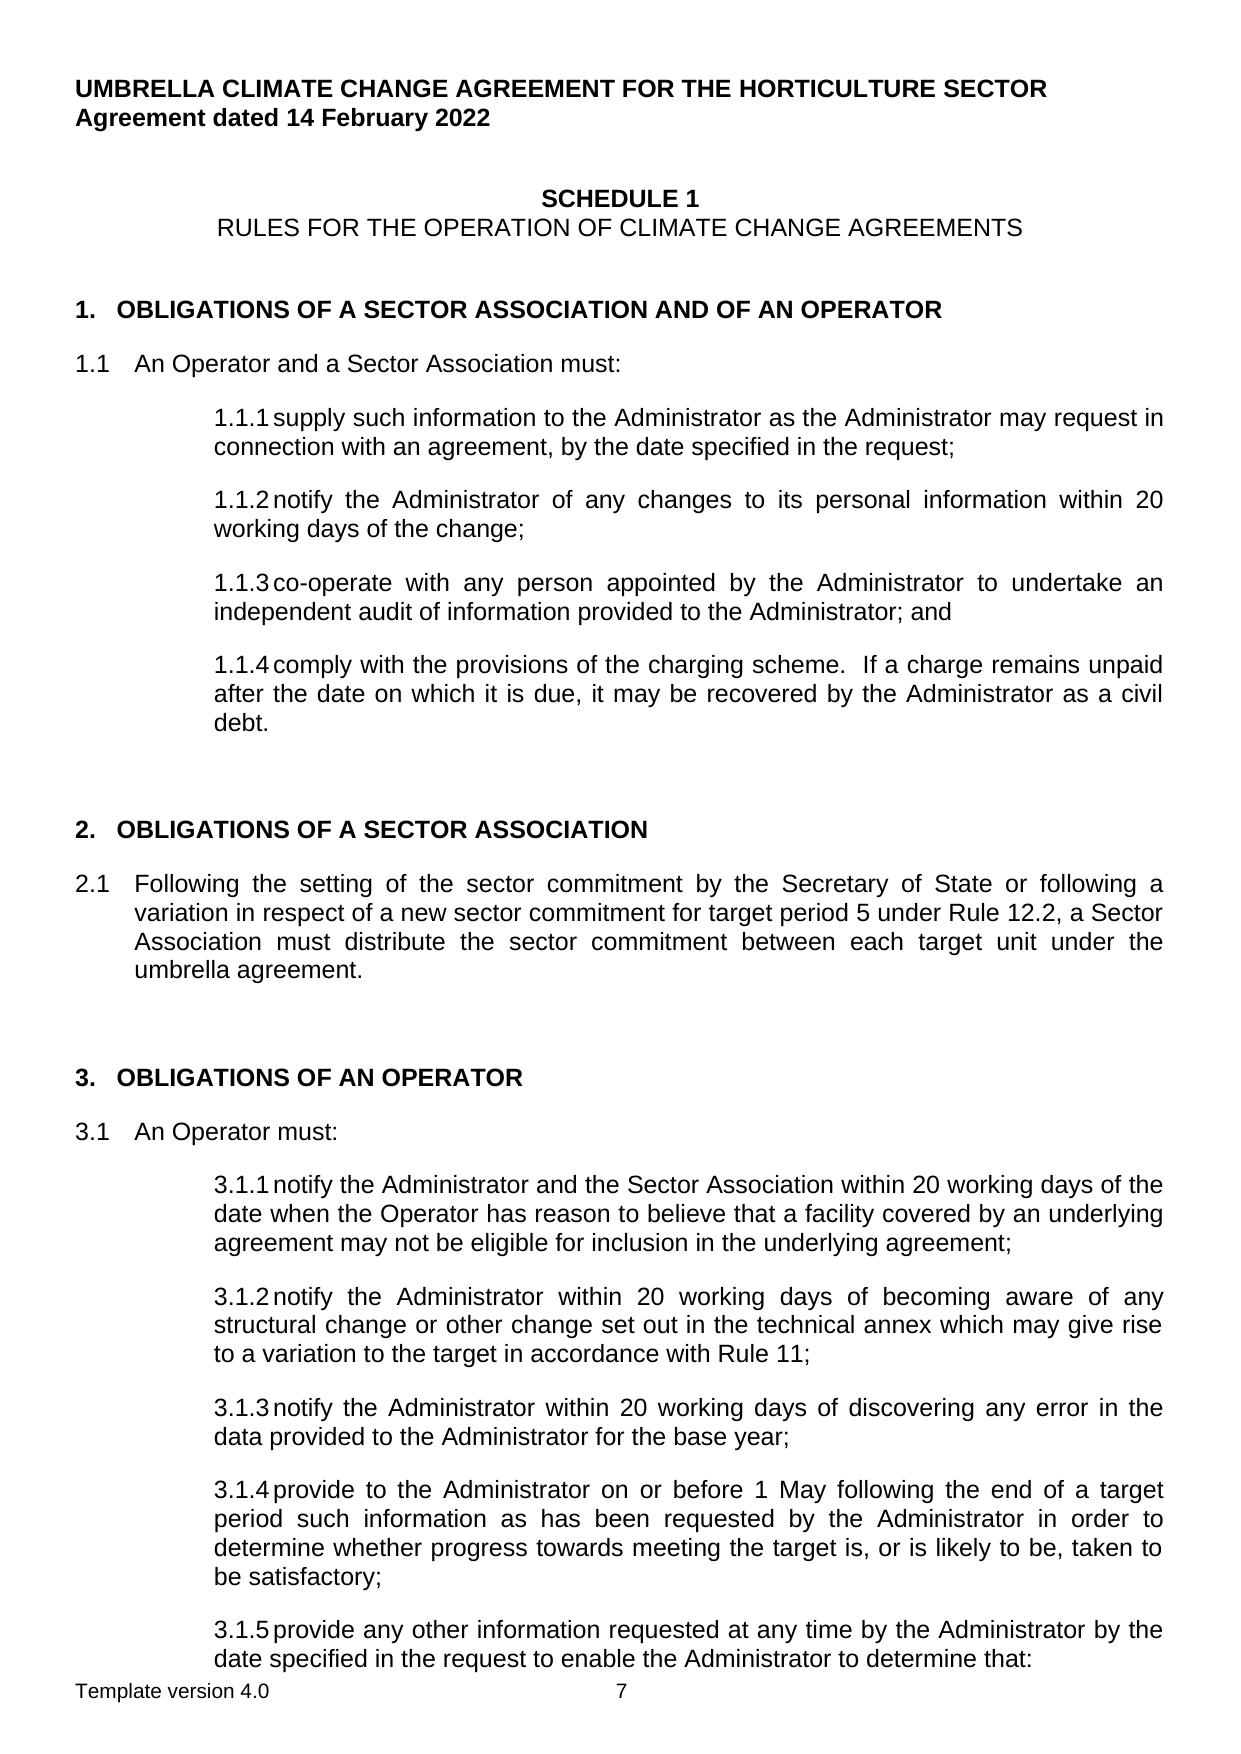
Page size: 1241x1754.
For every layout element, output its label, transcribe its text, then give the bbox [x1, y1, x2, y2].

list OBLIGATIONS OF A SECTOR ASSOCIATION AND OF AN OPERATOR [75, 295, 1165, 324]
list co-operate with any person appointed by the Administrator to undertake an independent audit of information provided to the Administrator; and [214, 568, 1165, 625]
list supply such information to the Administrator as the Administrator may request in connection with an agreement, by the date specified in the request; [214, 403, 1165, 460]
text SCHEDULE 1 [75, 184, 1165, 213]
list notify the Administrator and the Sector Association within 20 working days of the date when the Operator has reason to believe that a facility covered by an underlying agreement may not be eligible for inclusion in the underlying agreement; [214, 1170, 1165, 1256]
list notify the Administrator of any changes to its personal information within 20 working days of the change; [214, 485, 1165, 543]
list OBLIGATIONS OF AN OPERATOR [75, 1063, 1165, 1091]
list An Operator and a Sector Association must: [75, 349, 1165, 378]
list notify the Administrator within 20 working days of becoming aware of any structural change or other change set out in the technical annex which may give rise to a variation to the target in accordance with Rule 11; [214, 1281, 1165, 1368]
list comply with the provisions of the charging scheme. If a charge remains unpaid after the date on which it is due, it may be recovered by the Administrator as a civil debt. [214, 650, 1165, 736]
list provide to the Administrator on or before 1 May following the end of a target period such information as has been requested by the Administrator in order to determine whether progress towards meeting the target is, or is likely to be, taken to be satisfactory; [214, 1475, 1165, 1590]
list provide any other information requested at any time by the Administrator by the date specified in the request to enable the Administrator to determine that: [214, 1615, 1165, 1673]
text RULES FOR THE OPERATION OF CLIMATE CHANGE AGREEMENTS [75, 213, 1165, 241]
list notify the Administrator within 20 working days of discovering any error in the data provided to the Administrator for the base year; [214, 1393, 1165, 1450]
list An Operator must: [75, 1116, 1165, 1145]
list Following the setting of the sector commitment by the Secretary of State or following a variation in respect of a new sector commitment for target period 5 under Rule 12.2, a Sector Association must distribute the sector commitment between each target unit under the umbrella agreement. [75, 869, 1165, 984]
list OBLIGATIONS OF A SECTOR ASSOCIATION [75, 815, 1165, 844]
